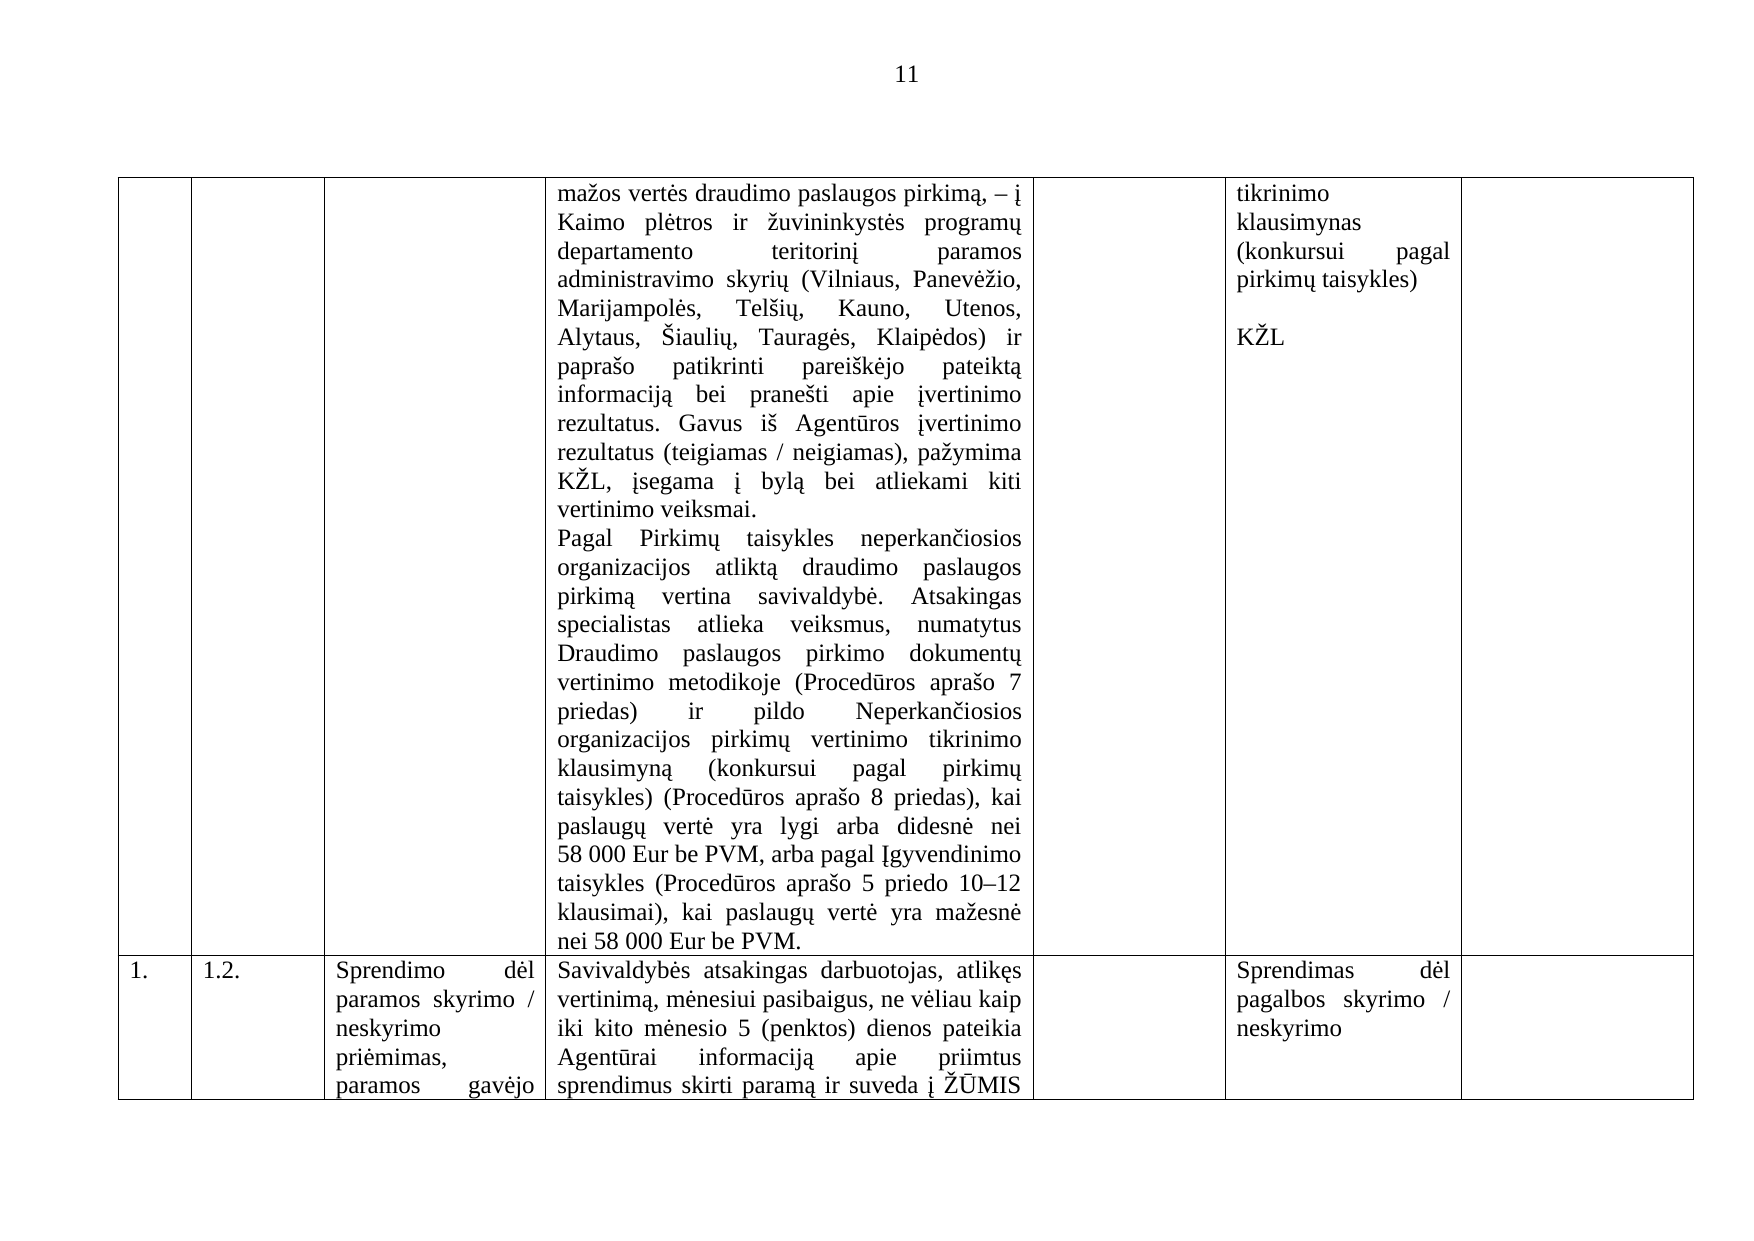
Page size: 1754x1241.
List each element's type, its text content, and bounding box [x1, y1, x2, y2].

table_cell [1034, 178, 1225, 954]
table_cell Savivaldybės atsakingas darbuotojas, atlikęs vertinimą, mėnesiui pasibaigus, ne vėliau kaip iki kito mėnesio 5 (penktos) dienos pateikia Agentūrai informaciją apie priimtus sprendimus skirti paramą ir suveda į ŽŪMIS [546, 956, 1033, 1099]
table_cell [1462, 956, 1693, 1099]
table_cell 1. [119, 956, 191, 1099]
table_cell mažos vertės draudimo paslaugos pirkimą, – į Kaimo plėtros ir žuvininkystės programų departamento teritorinį paramos administravimo skyrių (Vilniaus, Panevėžio, Marijampolės, Telšių, Kauno, Utenos, Alytaus, Šiaulių, Tauragės, Klaipėdos) ir paprašo patikrinti pareiškėjo pateiktą informaciją bei pranešti apie įvertinimo rezultatus. Gavus iš Agentūros įvertinimo rezultatus (teigiamas / neigiamas), pažymima KŽL, įsegama į bylą bei atliekami kiti vertinimo veiksmai. Pagal Pirkimų taisykles neperkančiosios organizacijos atliktą draudimo paslaugos pirkimą vertina savivaldybė. Atsakingas specialistas atlieka veiksmus, numatytus Draudimo paslaugos pirkimo dokumentų vertinimo metodikoje (Procedūros aprašo 7 priedas) ir pildo Neperkančiosios organizacijos pirkimų vertinimo tikrinimo klausimyną (konkursui pagal pirkimų taisykles) (Procedūros aprašo 8 priedas), kai paslaugų vertė yra lygi arba didesnė nei 58 000 Eur be PVM, arba pagal Įgyvendinimo taisykles (Procedūros aprašo 5 priedo 10–12 klausimai), kai paslaugų vertė yra mažesnė nei 58 000 Eur be PVM. [546, 178, 1033, 954]
table_cell Sprendimas dėl pagalbos skyrimo / neskyrimo [1226, 956, 1461, 1099]
table_cell Sprendimo dėl paramos skyrimo / neskyrimo priėmimas, paramos gavėjo [325, 956, 545, 1099]
table_cell [119, 178, 191, 954]
table_cell [1034, 956, 1225, 1099]
table_cell tikrinimo klausimynas (konkursui pagal pirkimų taisykles) KŽL [1226, 178, 1461, 954]
table_cell 1.2. [192, 956, 324, 1099]
table_cell [192, 178, 324, 954]
table_cell [1462, 178, 1693, 954]
table_cell [325, 178, 545, 954]
